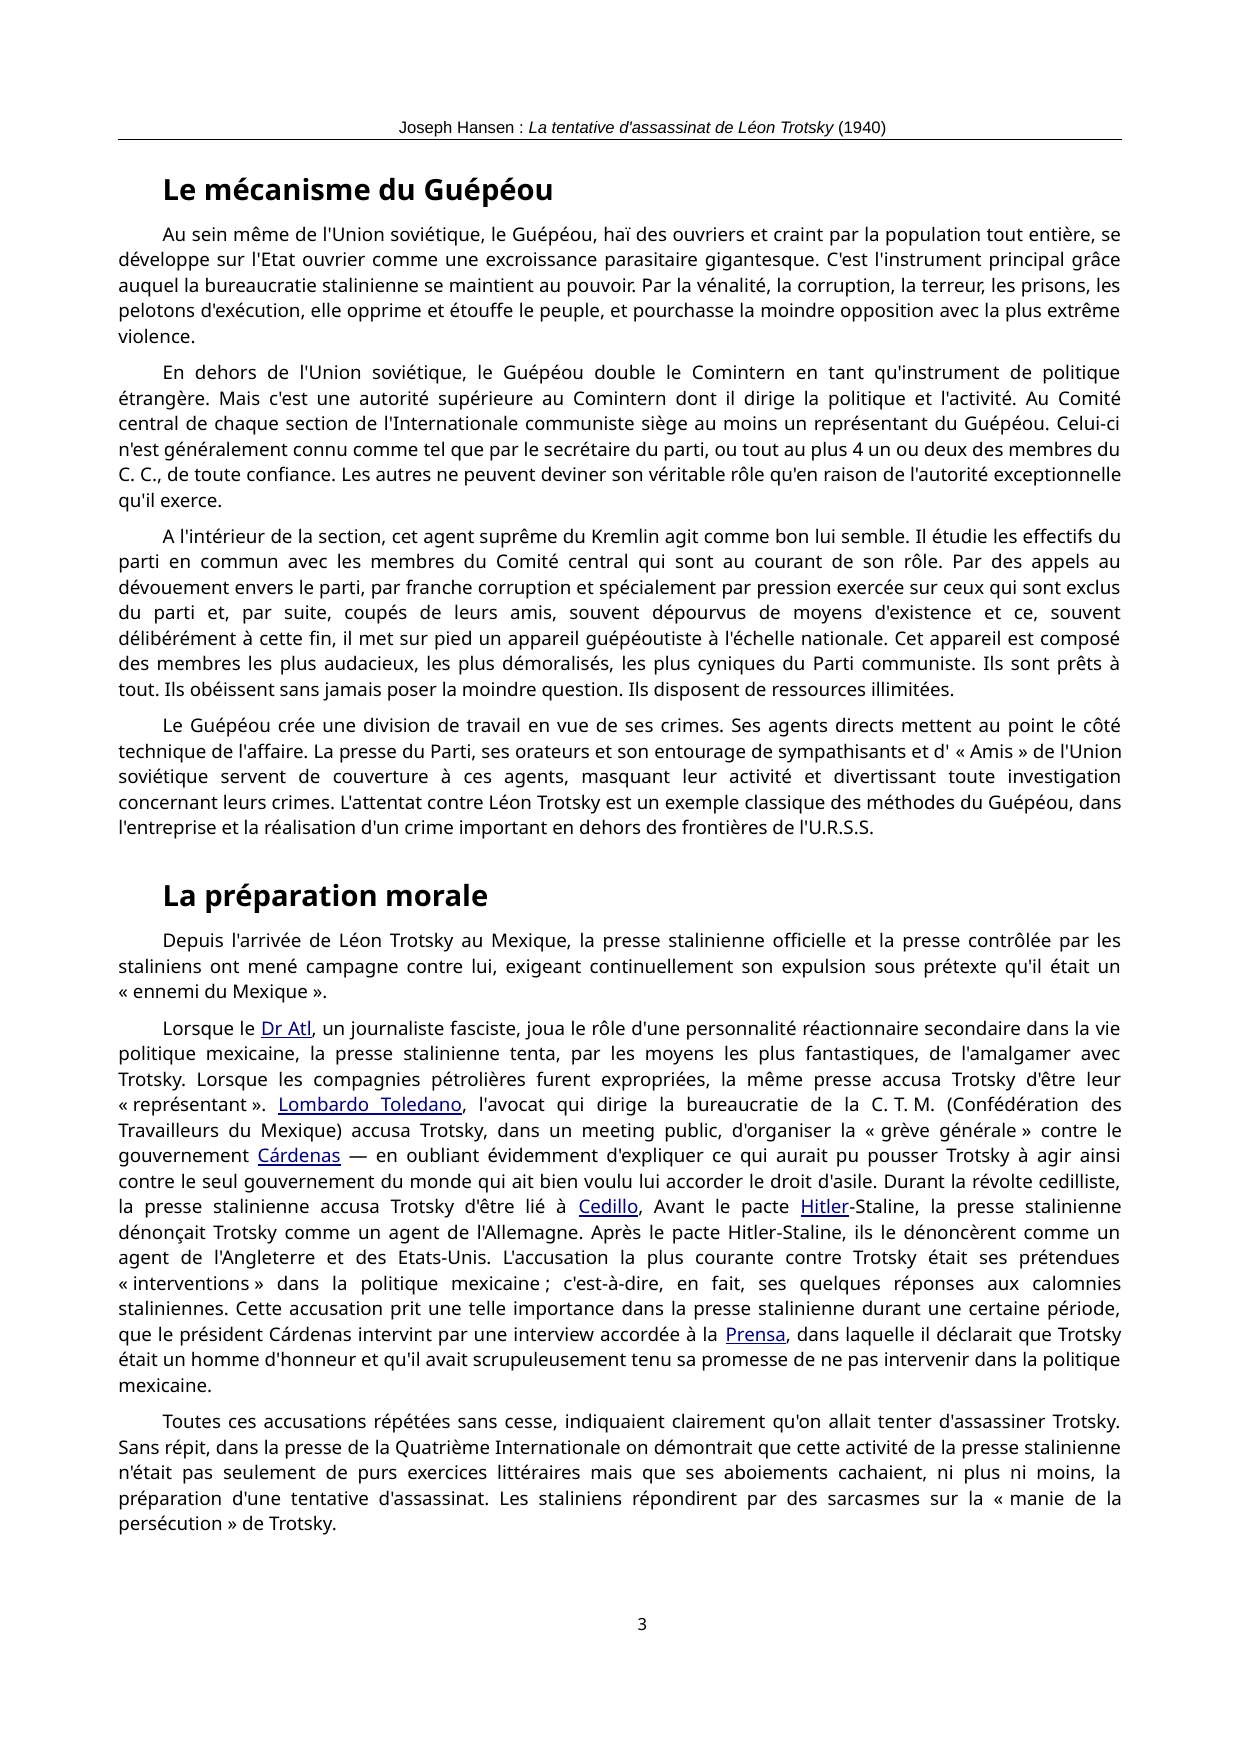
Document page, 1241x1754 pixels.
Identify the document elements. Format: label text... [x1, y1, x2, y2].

text Le Guépéou crée une division de travail en vue de ses crimes. Ses agents directs mettent au point le côté technique de l'affaire. La presse du Parti, ses orateurs et son entourage de sympathisants et d' « Amis » de l'Union soviétique servent de couverture à ces agents, masquant leur activité et divertissant toute investigation concernant leurs crimes. L'attentat contre Léon Trotsky est un exemple classique des méthodes du Guépéou, dans l'entreprise et la réalisation d'un crime important en dehors des frontières de l'U.R.S.S. [118, 712, 1122, 840]
text En dehors de l'Union soviétique, le Guépéou double le Comintern en tant qu'instrument de politique étrangère. Mais c'est une autorité supérieure au Comintern dont il dirige la politique et l'activité. Au Comité central de chaque section de l'Internationale communiste siège au moins un représentant du Guépéou. Celui-ci n'est généralement connu comme tel que par le secrétaire du parti, ou tout au plus 4 un ou deux des membres du C. C., de toute confiance. Les autres ne peuvent deviner son véritable rôle qu'en raison de l'autorité exceptionnelle qu'il exerce. [118, 359, 1122, 512]
text A l'intérieur de la section, cet agent suprême du Kremlin agit comme bon lui semble. Il étudie les effectifs du parti en commun avec les membres du Comité central qui sont au courant de son rôle. Par des appels au dévouement envers le parti, par franche corruption et spécialement par pression exercée sur ceux qui sont exclus du parti et, par suite, coupés de leurs amis, souvent dépourvus de moyens d'existence et ce, souvent délibérément à cette fin, il met sur pied un appareil guépéoutiste à l'échelle nationale. Cet appareil est composé des membres les plus audacieux, les plus démoralisés, les plus cyniques du Parti communiste. Ils sont prêts à tout. Ils obéissent sans jamais poser la moindre question. Ils disposent de ressources illimitées. [118, 523, 1122, 702]
text Au sein même de l'Union soviétique, le Guépéou, haï des ouvriers et craint par la population tout entière, se développe sur l'Etat ouvrier comme une excroissance parasitaire gigantesque. C'est l'instrument principal grâce auquel la bureaucratie stalinienne se maintient au pouvoir. Par la vénalité, la corruption, la terreur, les prisons, les pelotons d'exécution, elle opprime et étouffe le peuple, et pourchasse la moindre opposition avec la plus extrême violence. [118, 221, 1122, 349]
subtitle Le mécanisme du Guépéou [118, 169, 1122, 209]
text Depuis l'arrivée de Léon Trotsky au Mexique, la presse stalinienne officielle et la presse contrôlée par les staliniens ont mené campagne contre lui, exigeant continuellement son expulsion sous prétexte qu'il était un « ennemi du Mexique ». [118, 928, 1122, 1004]
text Toutes ces accusations répétées sans cesse, indiquaient clairement qu'on allait tenter d'assassiner Trotsky. Sans répit, dans la presse de la Quatrième Internationale on démontrait que cette activité de la presse stalinienne n'était pas seulement de purs exercices littéraires mais que ses aboiements cachaient, ni plus ni moins, la préparation d'une tentative d'assassinat. Les staliniens répondirent par des sarcasmes sur la « manie de la persécution » de Trotsky. [118, 1408, 1122, 1536]
text Lorsque le Dr Atl, un journaliste fasciste, joua le rôle d'une personnalité réactionnaire secondaire dans la vie politique mexicaine, la presse stalinienne tenta, par les moyens les plus fantastiques, de l'amalgamer avec Trotsky. Lorsque les compagnies pétrolières furent expropriées, la même presse accusa Trotsky d'être leur « représentant ». Lombardo Toledano, l'avocat qui dirige la bureaucratie de la C. T. M. (Confédération des Travailleurs du Mexique) accusa Trotsky, dans un meeting public, d'organiser la « grève générale » contre le gouvernement Cárdenas — en oubliant évidemment d'expliquer ce qui aurait pu pousser Trotsky à agir ainsi contre le seul gouvernement du monde qui ait bien voulu lui accorder le droit d'asile. Durant la révolte cedilliste, la presse stalinienne accusa Trotsky d'être lié à Cedillo, Avant le pacte Hitler-Staline, la presse stalinienne dénonçait Trotsky comme un agent de l'Allemagne. Après le pacte Hitler-Staline, ils le dénoncèrent comme un agent de l'Angleterre et des Etats-Unis. L'accusation la plus courante contre Trotsky était ses prétendues « interventions » dans la politique mexicaine ; c'est-à-dire, en fait, ses quelques réponses aux calomnies staliniennes. Cette accusation prit une telle importance dans la presse stalinienne durant une certaine période, que le président Cárdenas intervint par une interview accordée à la Prensa, dans laquelle il déclarait que Trotsky était un homme d'honneur et qu'il avait scrupuleusement tenu sa promesse de ne pas intervenir dans la politique mexicaine. [118, 1015, 1122, 1398]
subtitle La préparation morale [118, 876, 1122, 915]
